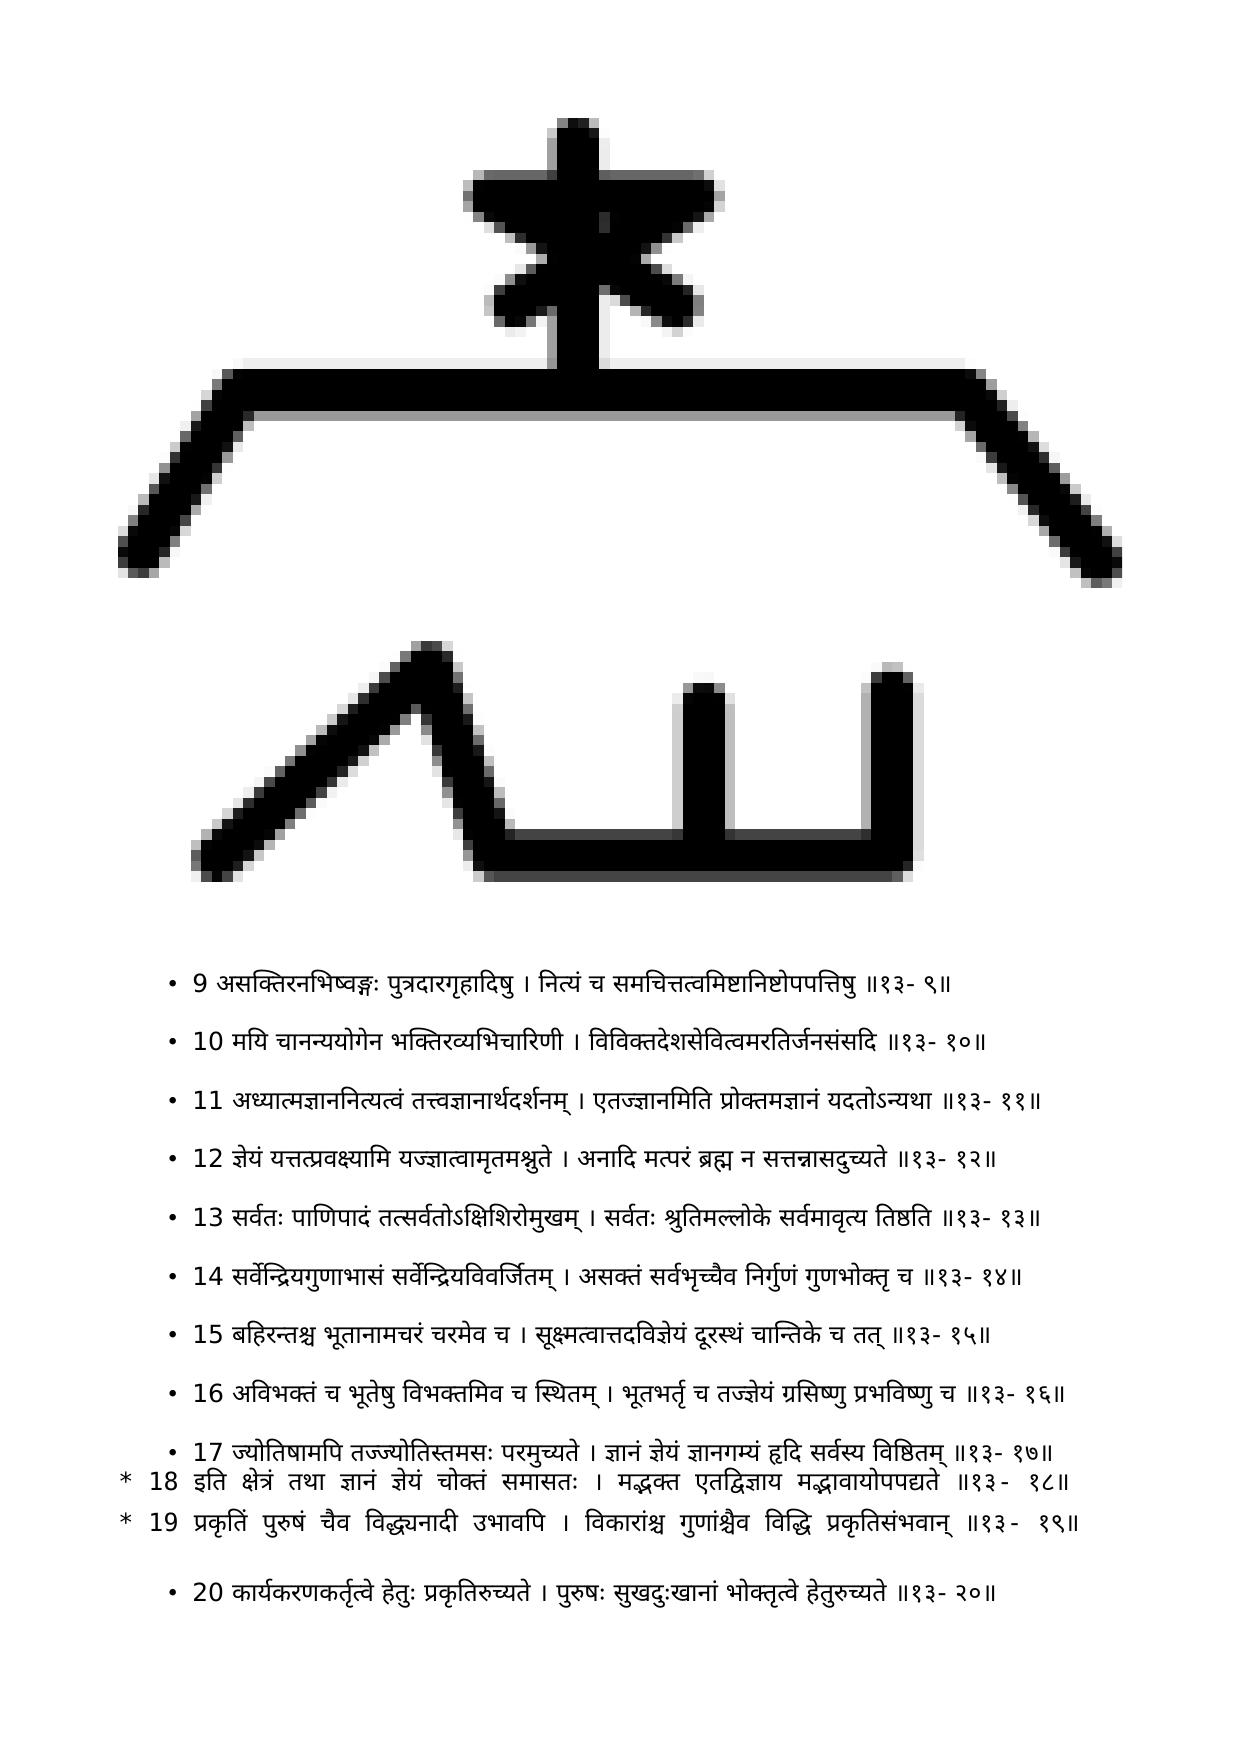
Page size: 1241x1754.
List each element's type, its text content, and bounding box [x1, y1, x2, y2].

list 16 अविभक्तं च भूतेषु विभक्तमिव च स्थितम् । भूतभर्तृ च तज्ज्ञेयं ग्रसिष्णु प्रभविष्णु च ॥१३- १६॥ [177, 1379, 1122, 1408]
picture [118, 118, 1123, 882]
text * 19 प्रकृतिं पुरुषं चैव विद्ध्यनादी उभावपि । विकारांश्च गुणांश्चैव विद्धि प्रकृतिसंभवान् ॥१३- १९॥ [118, 1508, 1122, 1537]
list 14 सर्वेन्द्रियगुणाभासं सर्वेन्द्रियविवर्जितम् । असक्तं सर्वभृच्चैव निर्गुणं गुणभोक्तृ च ॥१३- १४॥ [177, 1262, 1122, 1291]
text * 18 इति क्षेत्रं तथा ज्ञानं ज्ञेयं चोक्तं समासतः । मद्भक्त एतद्विज्ञाय मद्भावायोपपद्यते ॥१३- १८॥ [118, 1467, 1122, 1496]
list 13 सर्वतः पाणिपादं तत्सर्वतोऽक्षिशिरोमुखम् । सर्वतः श्रुतिमल्लोके सर्वमावृत्य तिष्ठति ॥१३- १३॥ [177, 1203, 1122, 1232]
list 17 ज्योतिषामपि तज्ज्योतिस्तमसः परमुच्यते । ज्ञानं ज्ञेयं ज्ञानगम्यं हृदि सर्वस्य विष्ठितम् ॥१३- १७॥ [177, 1438, 1122, 1467]
list 20 कार्यकरणकर्तृत्वे हेतुः प्रकृतिरुच्यते । पुरुषः सुखदुःखानां भोक्तृत्वे हेतुरुच्यते ॥१३- २०॥ [177, 1578, 1122, 1608]
list 12 ज्ञेयं यत्तत्प्रवक्ष्यामि यज्ज्ञात्वामृतमश्नुते । अनादि मत्परं ब्रह्म न सत्तन्नासदुच्यते ॥१३- १२॥ [535, 1145, 882, 1174]
list 10 मयि चानन्ययोगेन भक्तिरव्यभिचारिणी । विविक्तदेशसेवित्वमरतिर्जनसंसदि ॥१३- १०॥ [177, 1027, 1122, 1057]
list 12 ज्ञेयं यत्तत्प्रवक्ष्यामि यज्ज्ञात्वामृतमश्नुते । अनादि मत्परं ब्रह्म न सत्तन्नासदुच्यते ॥१३- १२॥ [838, 1145, 1122, 1174]
list 15 बहिरन्तश्च भूतानामचरं चरमेव च । सूक्ष्मत्वात्तदविज्ञेयं दूरस्थं चान्तिके च तत् ॥१३- १५॥ [177, 1321, 1122, 1350]
list 9 असक्तिरनभिष्वङ्गः पुत्रदारगृहादिषु । नित्यं च समचित्तत्वमिष्टानिष्टोपपत्तिषु ॥१३- ९॥ [177, 969, 1122, 998]
list 11 अध्यात्मज्ञाननित्यत्वं तत्त्वज्ञानार्थदर्शनम् । एतज्ज्ञानमिति प्रोक्तमज्ञानं यदतोऽन्यथा ॥१३- ११॥ [177, 1086, 1122, 1115]
list 12 ज्ञेयं यत्तत्प्रवक्ष्यामि यज्ज्ञात्वामृतमश्नुते । अनादि मत्परं ब्रह्म न सत्तन्नासदुच्यते ॥१३- १२॥ [177, 1145, 546, 1174]
